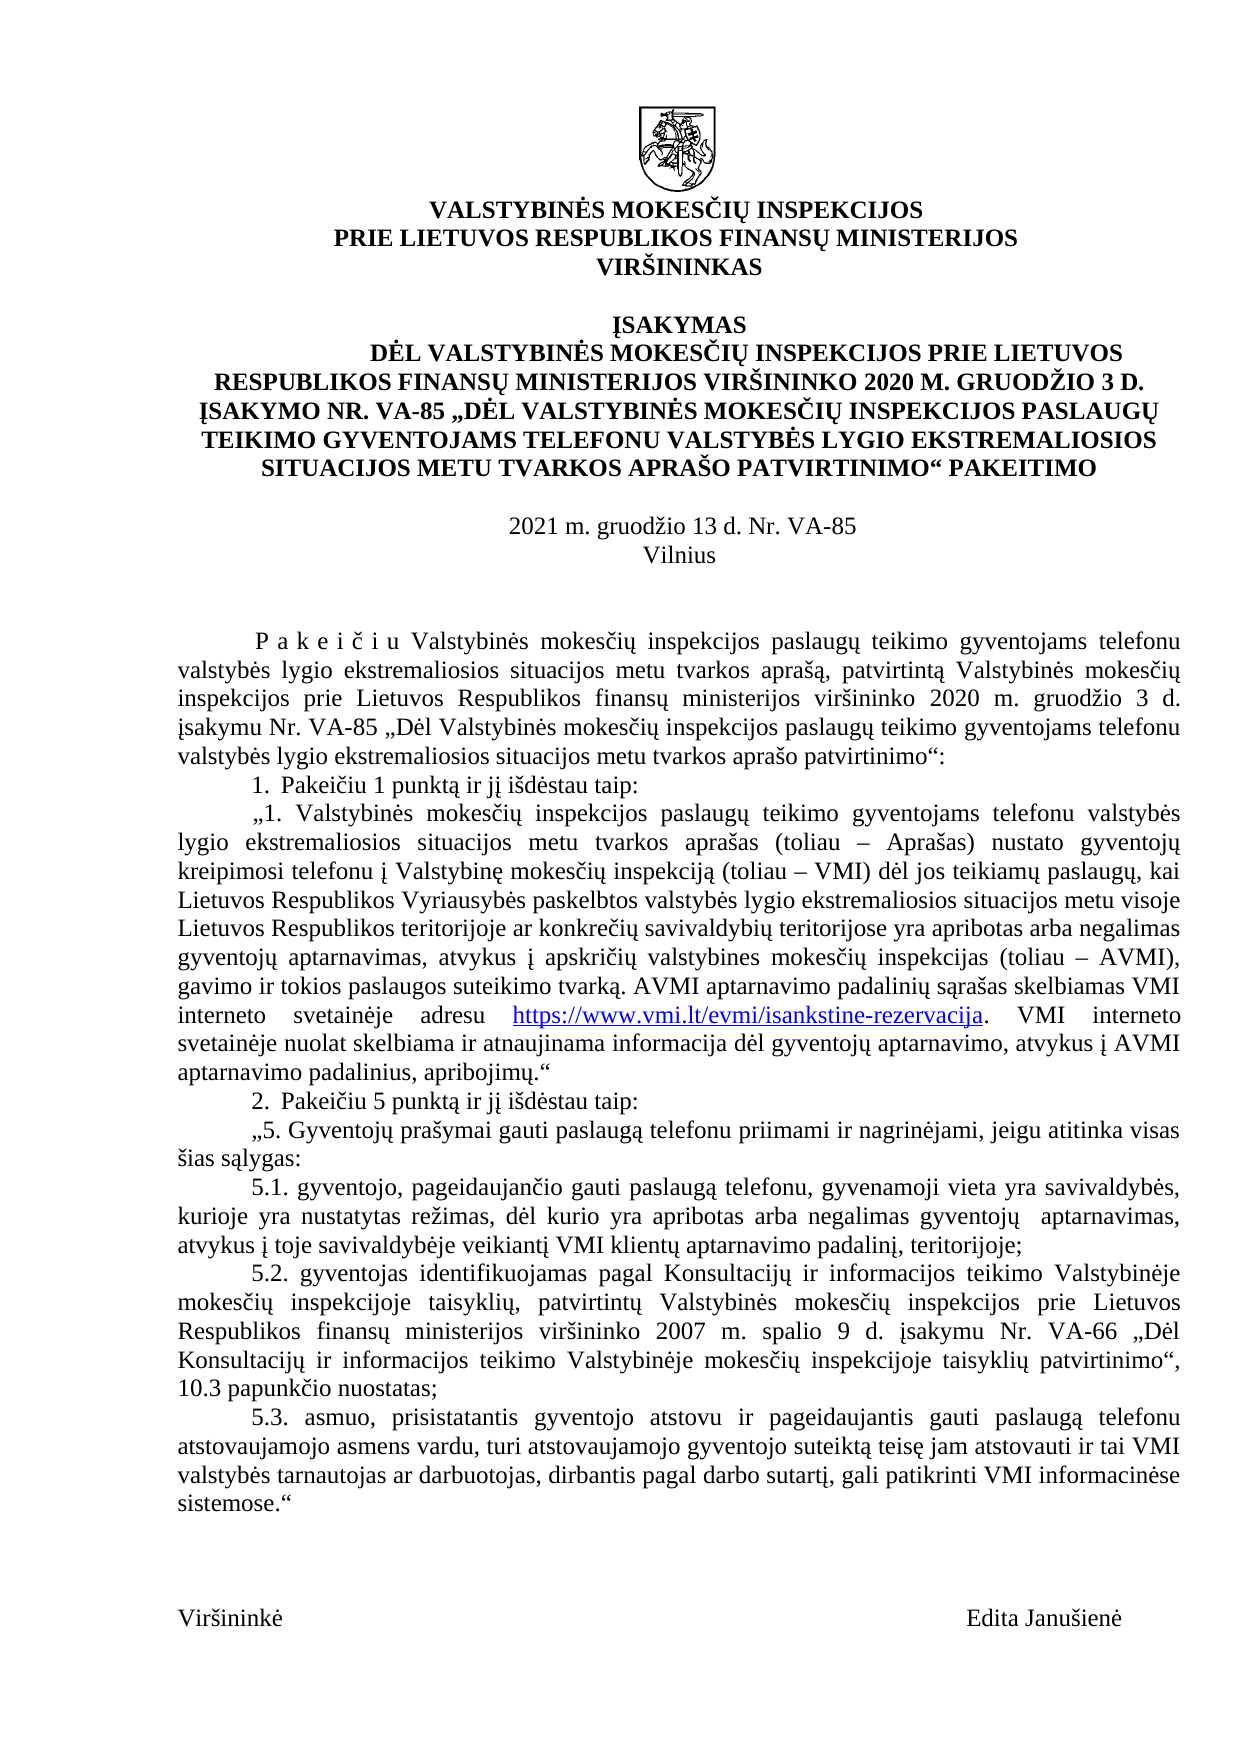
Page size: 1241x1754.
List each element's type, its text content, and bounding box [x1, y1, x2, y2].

text PRIE LIETUVOS RESPUBLIKOS FINANSŲ MINISTERIJOS [177, 223, 1181, 252]
text 2. Pakeičiu 5 punktą ir jį išdėstau taip: [177, 1086, 1181, 1115]
text VALSTYBINĖS MOKESČIŲ INSPEKCIJOS [177, 195, 1181, 223]
text 5.1. gyventojo, pageidaujančio gauti paslaugą telefonu, gyvenamoji vieta yra savivaldybės, kurioje yra nustatytas režimas, dėl kurio yra apribotas arba negalimas gyventojų aptarnavimas, atvykus į toje savivaldybėje veikiantį VMI klientų aptarnavimo padalinį, teritorijoje; [177, 1172, 1181, 1258]
text ĮSAKYMAS [177, 310, 1181, 338]
text DĖL VALSTYBINĖS MOKESČIŲ INSPEKCIJOS PRIE LIETUVOS RESPUBLIKOS FINANSŲ MINISTERIJOS VIRŠININKO 2020 m. gruodžio 3 d. ĮSAKYMO nR. VA-85 „dĖL VALSTYBINĖS MOKESČIŲ INSPEKCIJOS paslaugų teikimo gyventojams telefonu valstybės lygio EKSTREMALIosios SITUACIJos metu TVARKOS APRAŠO PATVIRTINIMO“ PAKEITIMO [177, 338, 1181, 482]
text 1. Pakeičiu 1 punktą ir jį išdėstau taip: [251, 770, 1181, 798]
text 5.3. asmuo, prisistatantis gyventojo atstovu ir pageidaujantis gauti paslaugą telefonu atstovaujamojo asmens vardu, turi atstovaujamojo gyventojo suteiktą teisę jam atstovauti ir tai VMI valstybės tarnautojas ar darbuotojas, dirbantis pagal darbo sutartį, gali patikrinti VMI informacinėse sistemose.“ [177, 1402, 1181, 1517]
text „1. Valstybinės mokesčių inspekcijos paslaugų teikimo gyventojams telefonu valstybės lygio ekstremaliosios situacijos metu tvarkos aprašas (toliau – Aprašas) nustato gyventojų kreipimosi telefonu į Valstybinę mokesčių inspekciją (toliau – VMI) dėl jos teikiamų paslaugų, kai Lietuvos Respublikos Vyriausybės paskelbtos valstybės lygio ekstremaliosios situacijos metu visoje Lietuvos Respublikos teritorijoje ar konkrečių savivaldybių teritorijose yra apribotas arba negalimas gyventojų aptarnavimas, atvykus į apskričių valstybines mokesčių inspekcijas (toliau – AVMI), gavimo ir tokios paslaugos suteikimo tvarką. AVMI aptarnavimo padalinių sąrašas skelbiamas VMI interneto svetainėje adresu https://www.vmi.lt/evmi/isankstine-rezervacija. VMI interneto svetainėje nuolat skelbiama ir atnaujinama informacija dėl gyventojų aptarnavimo, atvykus į AVMI aptarnavimo padalinius, apribojimų.“ [177, 798, 1181, 1086]
text „5. Gyventojų prašymai gauti paslaugą telefonu priimami ir nagrinėjami, jeigu atitinka visas šias sąlygas: [177, 1115, 1181, 1172]
text Vilnius [177, 540, 1181, 568]
text Pakeičiu Valstybinės mokesčių inspekcijos paslaugų teikimo gyventojams telefonu valstybės lygio ekstremaliosios situacijos metu tvarkos aprašą, patvirtintą Valstybinės mokesčių inspekcijos prie Lietuvos Respublikos finansų ministerijos viršininko 2020 m. gruodžio 3 d. įsakymu Nr. VA-85 „Dėl Valstybinės mokesčių inspekcijos paslaugų teikimo gyventojams telefonu valstybės lygio ekstremaliosios situacijos metu tvarkos aprašo patvirtinimo“: [177, 626, 1181, 770]
text Viršininkė Edita Janušienė [177, 1603, 1181, 1632]
text 5.2. gyventojas identifikuojamas pagal Konsultacijų ir informacijos teikimo Valstybinėje mokesčių inspekcijoje taisyklių, patvirtintų Valstybinės mokesčių inspekcijos prie Lietuvos Respublikos finansų ministerijos viršininko 2007 m. spalio 9 d. įsakymu Nr. VA-66 „Dėl Konsultacijų ir informacijos teikimo Valstybinėje mokesčių inspekcijoje taisyklių patvirtinimo“, 10.3 papunkčio nuostatas; [177, 1258, 1181, 1402]
text 2021 m. gruodžio 13 d. Nr. VA-85 [177, 511, 1181, 540]
text VIRŠININKAS [177, 252, 1181, 281]
